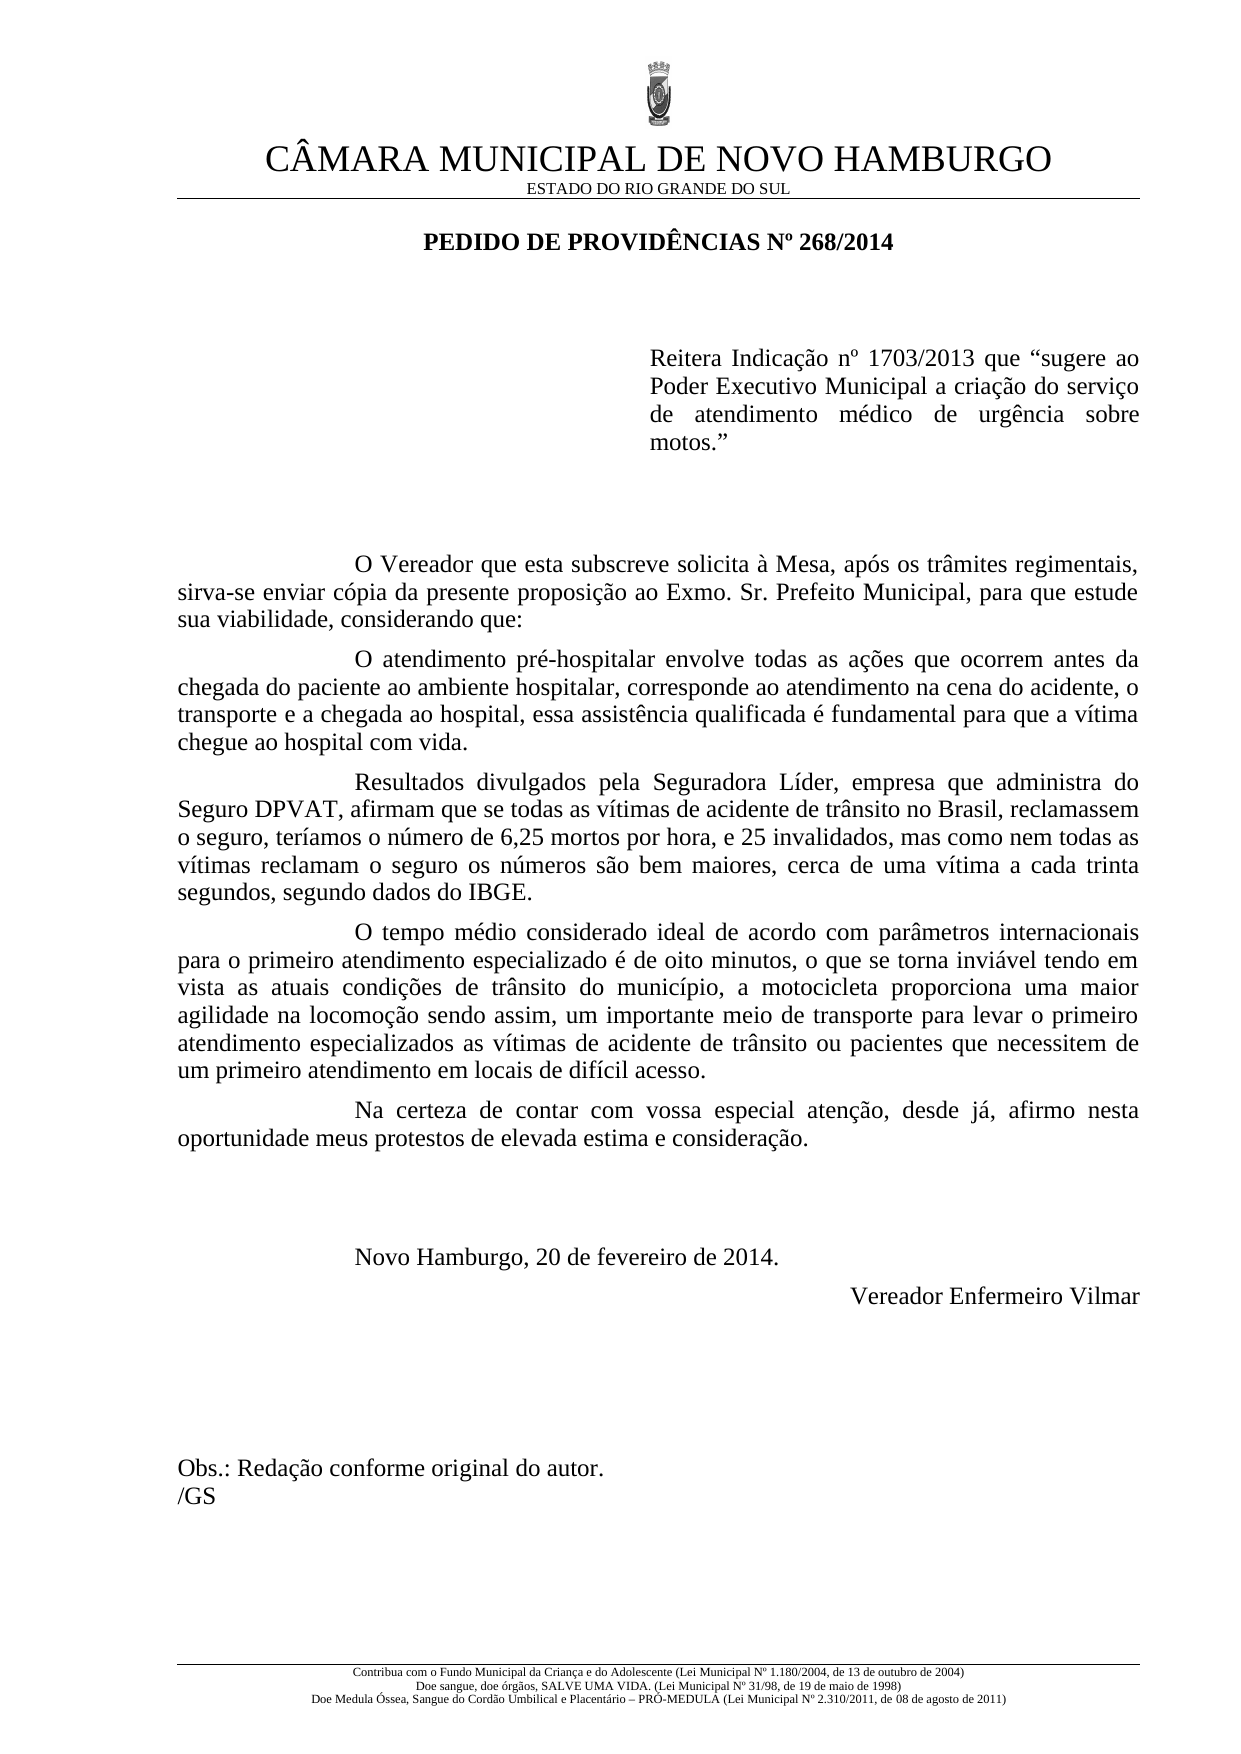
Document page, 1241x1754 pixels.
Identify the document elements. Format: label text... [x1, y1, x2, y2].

text O tempo médio considerado ideal de acordo com parâmetros internacionais para o primeiro atendimento especializado é de oito minutos, o que se torna inviável tendo em vista as atuais condições de trânsito do município, a motocicleta proporciona uma maior agilidade na locomoção sendo assim, um importante meio de transporte para levar o primeiro atendimento especializados as vítimas de acidente de trânsito ou pacientes que necessitem de um primeiro atendimento em locais de difícil acesso. [177, 918, 1140, 1084]
text PEDIDO DE PROVIDÊNCIAS Nº 268/2014 [177, 228, 1140, 256]
text /GS [177, 1482, 1140, 1510]
text O Vereador que esta subscreve solicita à Mesa, após os trâmites regimentais, sirva-se enviar cópia da presente proposição ao Exmo. Sr. Prefeito Municipal, para que estude sua viabilidade, considerando que: [177, 550, 1140, 633]
text Obs.: Redação conforme original do autor. [177, 1454, 1140, 1482]
text Vereador Enfermeiro Vilmar [177, 1282, 1140, 1310]
text Novo Hamburgo, 20 de fevereiro de 2014. [177, 1243, 1140, 1270]
text Reitera Indicação nº 1703/2013 que “sugere ao Poder Executivo Municipal a criação do serviço de atendimento médico de urgência sobre motos.” [649, 344, 1140, 455]
text Resultados divulgados pela Seguradora Líder, empresa que administra do Seguro DPVAT, afirmam que se todas as vítimas de acidente de trânsito no Brasil, reclamassem o seguro, teríamos o número de 6,25 mortos por hora, e 25 invalidados, mas como nem todas as vítimas reclamam o seguro os números são bem maiores, cerca de uma vítima a cada trinta segundos, segundo dados do IBGE. [177, 768, 1140, 906]
text O atendimento pré-hospitalar envolve todas as ações que ocorrem antes da chegada do paciente ao ambiente hospitalar, corresponde ao atendimento na cena do acidente, o transporte e a chegada ao hospital, essa assistência qualificada é fundamental para que a vítima chegue ao hospital com vida. [177, 645, 1140, 756]
text Na certeza de contar com vossa especial atenção, desde já, afirmo nesta oportunidade meus protestos de elevada estima e consideração. [177, 1096, 1140, 1152]
